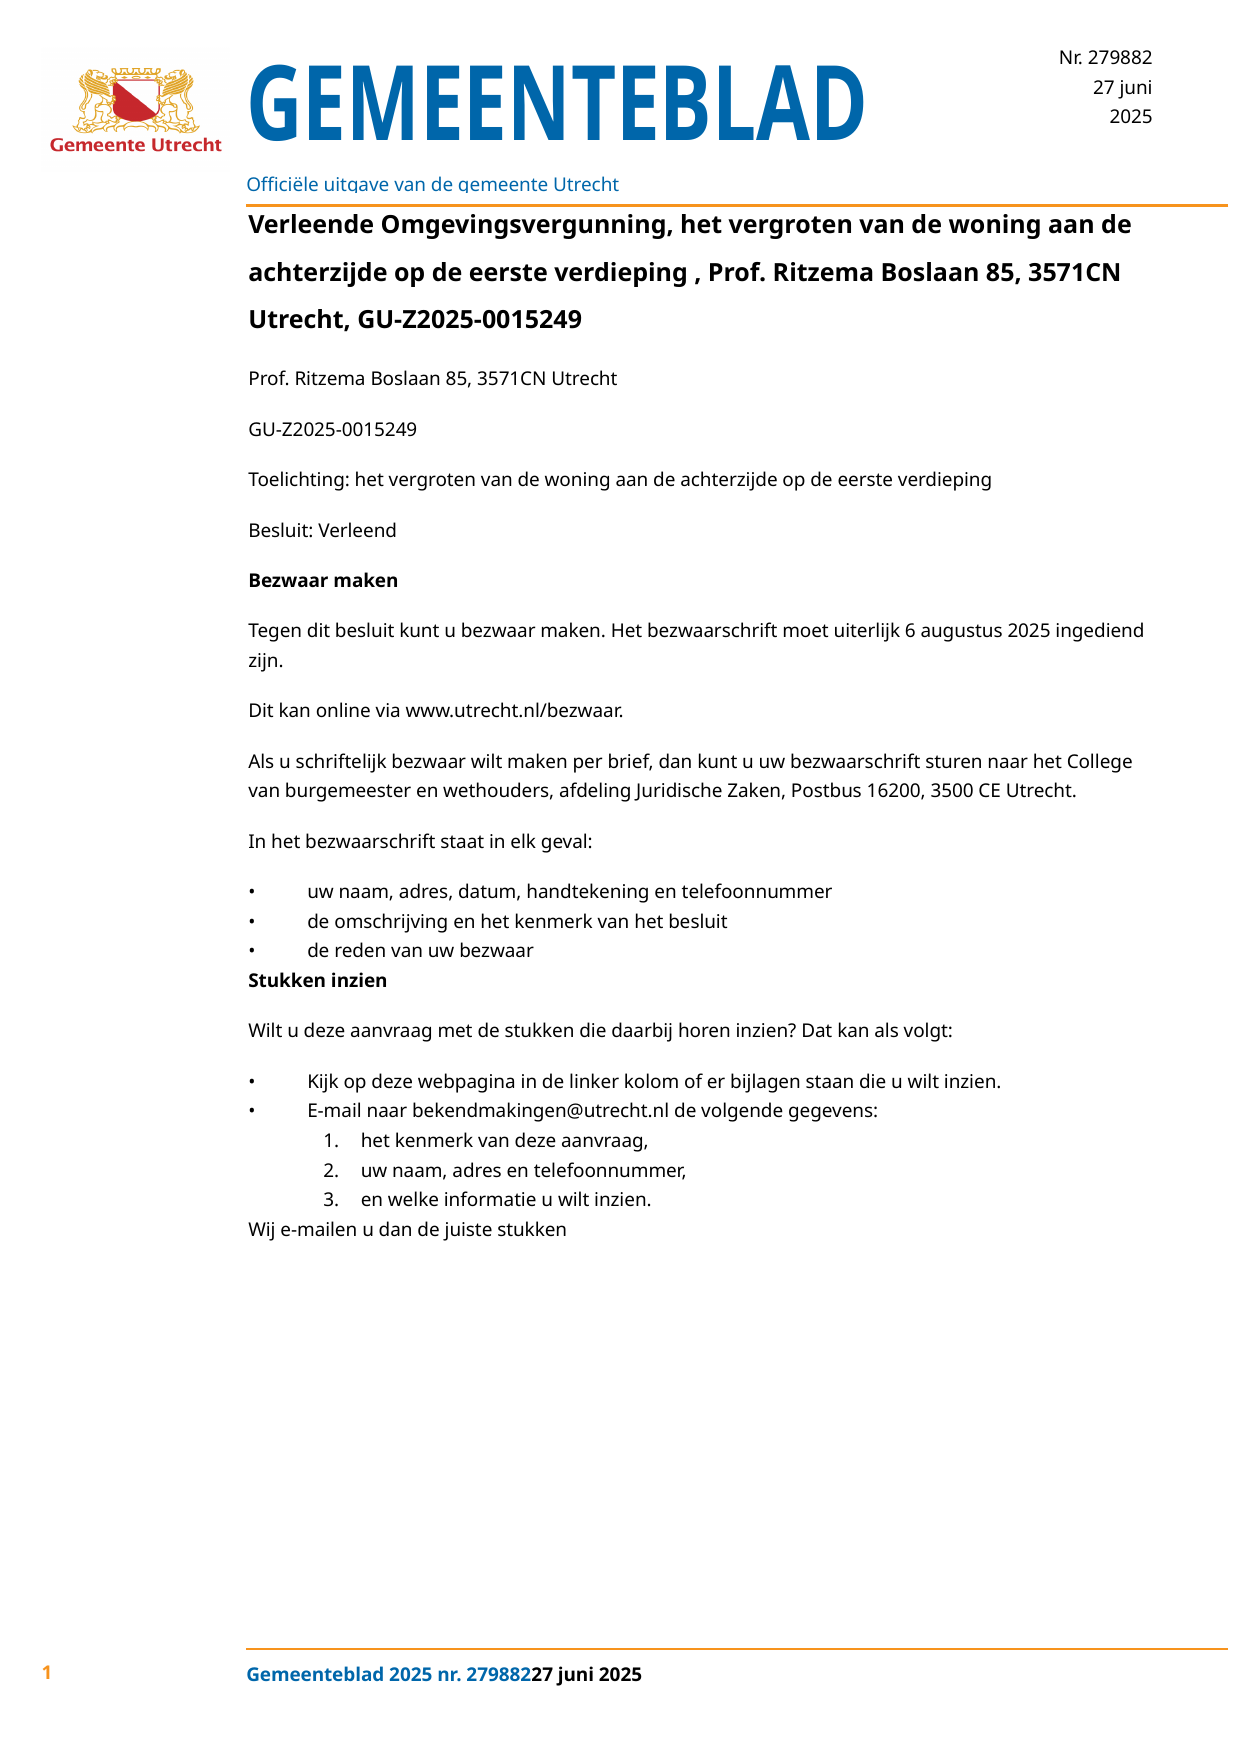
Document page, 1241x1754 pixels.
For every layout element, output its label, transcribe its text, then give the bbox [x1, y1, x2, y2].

list uw naam, adres en telefoonnummer, [323, 1157, 1152, 1182]
text Dit kan online via www.utrecht.nl/bezwaar. [248, 698, 1152, 723]
text Wilt u deze aanvraag met de stukken die daarbij horen inzien? Dat kan als volgt: [248, 1018, 1152, 1043]
text Toelichting: het vergroten van de woning aan de achterzijde op de eerste verdieping [248, 466, 1152, 492]
list de reden van uw bezwaar [248, 938, 1152, 963]
list de omschrijving en het kenmerk van het besluit [248, 908, 1152, 934]
list het kenmerk van deze aanvraag, [323, 1127, 1152, 1153]
text Bezwaar maken [248, 567, 1152, 593]
text Verleende Omgevingsvergunning, het vergroten van de woning aan de achterzijde op de eerste verdieping , Prof. Ritzema Boslaan 85, 3571CN Utrecht, GU-Z2025-0015249 [248, 207, 1152, 336]
list E-mail naar bekendmakingen@utrecht.nl de volgende gegevens: [248, 1098, 1152, 1123]
list uw naam, adres, datum, handtekening en telefoonnummer [248, 878, 1152, 904]
text Besluit: Verleend [248, 517, 1152, 542]
text Tegen dit besluit kunt u bezwaar maken. Het bezwaarschrift moet uiterlijk 6 augustus 2025 ingediend zijn. [248, 618, 1152, 673]
text Wij e-mailen u dan de juiste stukken [248, 1216, 1152, 1242]
list en welke informatie u wilt inzien. [323, 1186, 1152, 1212]
text In het bezwaarschrift staat in elk geval: [248, 828, 1152, 854]
list Kijk op deze webpagina in de linker kolom of er bijlagen staan die u wilt inzien. [248, 1068, 1152, 1094]
picture [41, 47, 231, 172]
text GU-Z2025-0015249 [248, 416, 1152, 442]
text Als u schriftelijk bezwaar wilt maken per brief, dan kunt u uw bezwaarschrift sturen naar het College van burgemeester en wethouders, afdeling Juridische Zaken, Postbus 16200, 3500 CE Utrecht. [248, 748, 1152, 803]
text Stukken inzien [248, 967, 1152, 993]
text Prof. Ritzema Boslaan 85, 3571CN Utrecht [248, 366, 1152, 391]
